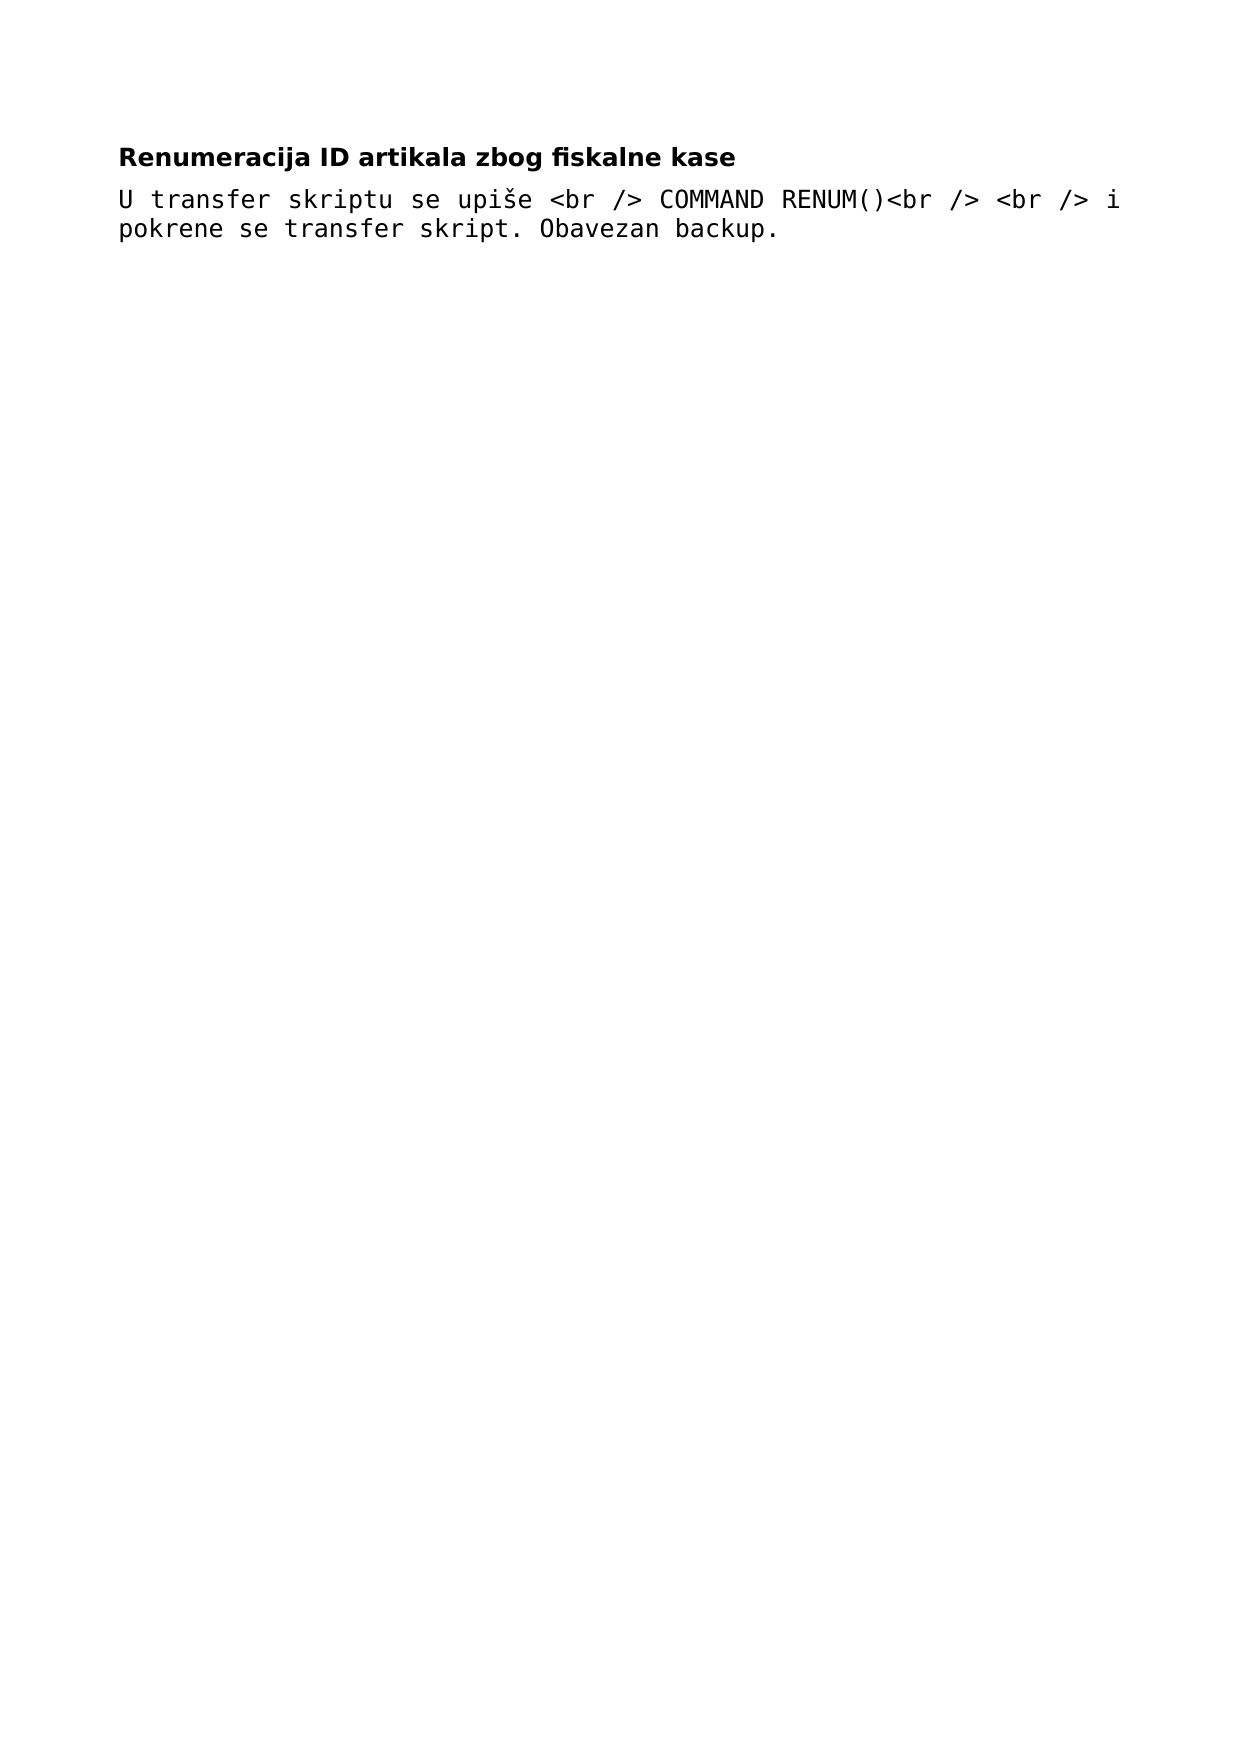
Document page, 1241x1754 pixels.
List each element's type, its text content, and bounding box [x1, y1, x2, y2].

text U transfer skriptu se upiše <br /> COMMAND RENUM()<br /> <br /> i pokrene se transfer skript. Obavezan backup. [118, 185, 1122, 243]
subtitle Renumeracija ID artikala zbog fiskalne kase [118, 143, 1122, 172]
